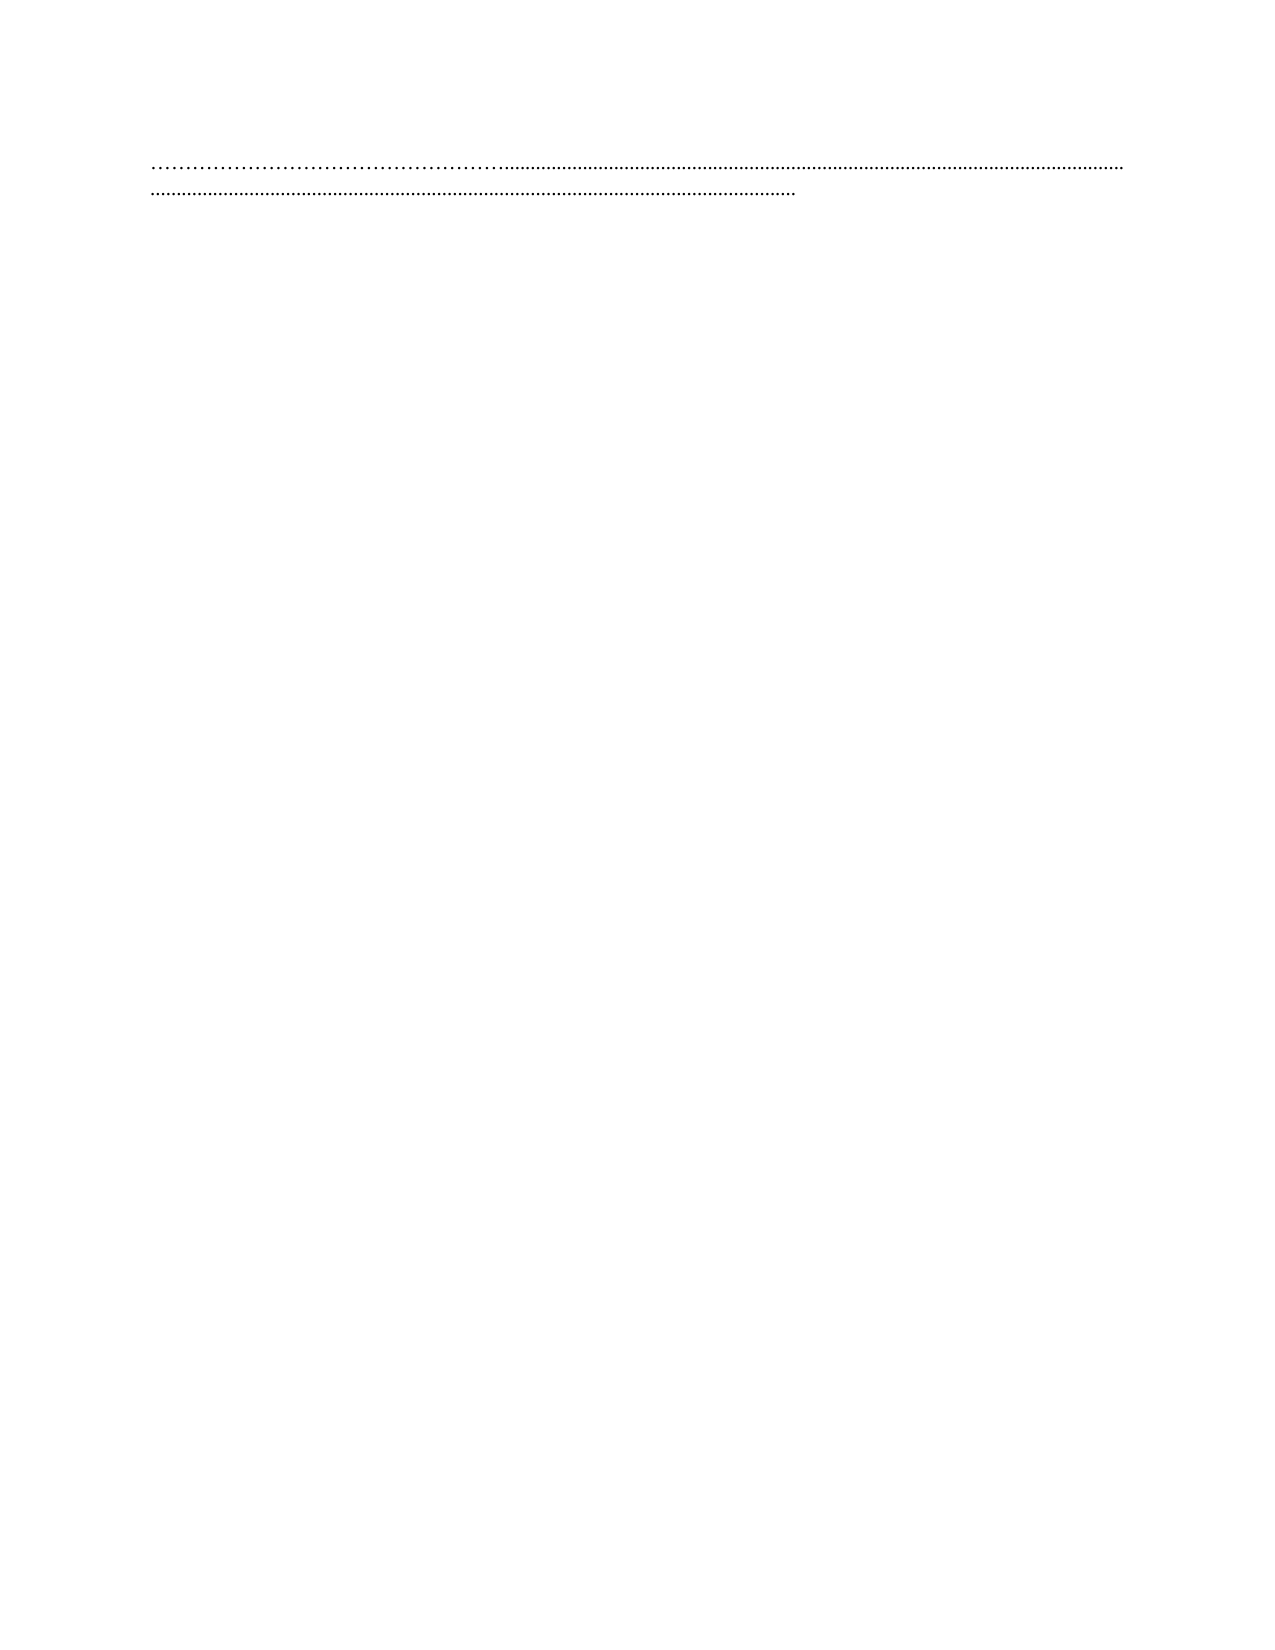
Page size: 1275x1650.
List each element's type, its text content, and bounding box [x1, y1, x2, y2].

text ……………………………………………................................................................................................................................................................................................................................................... [150, 150, 1125, 200]
